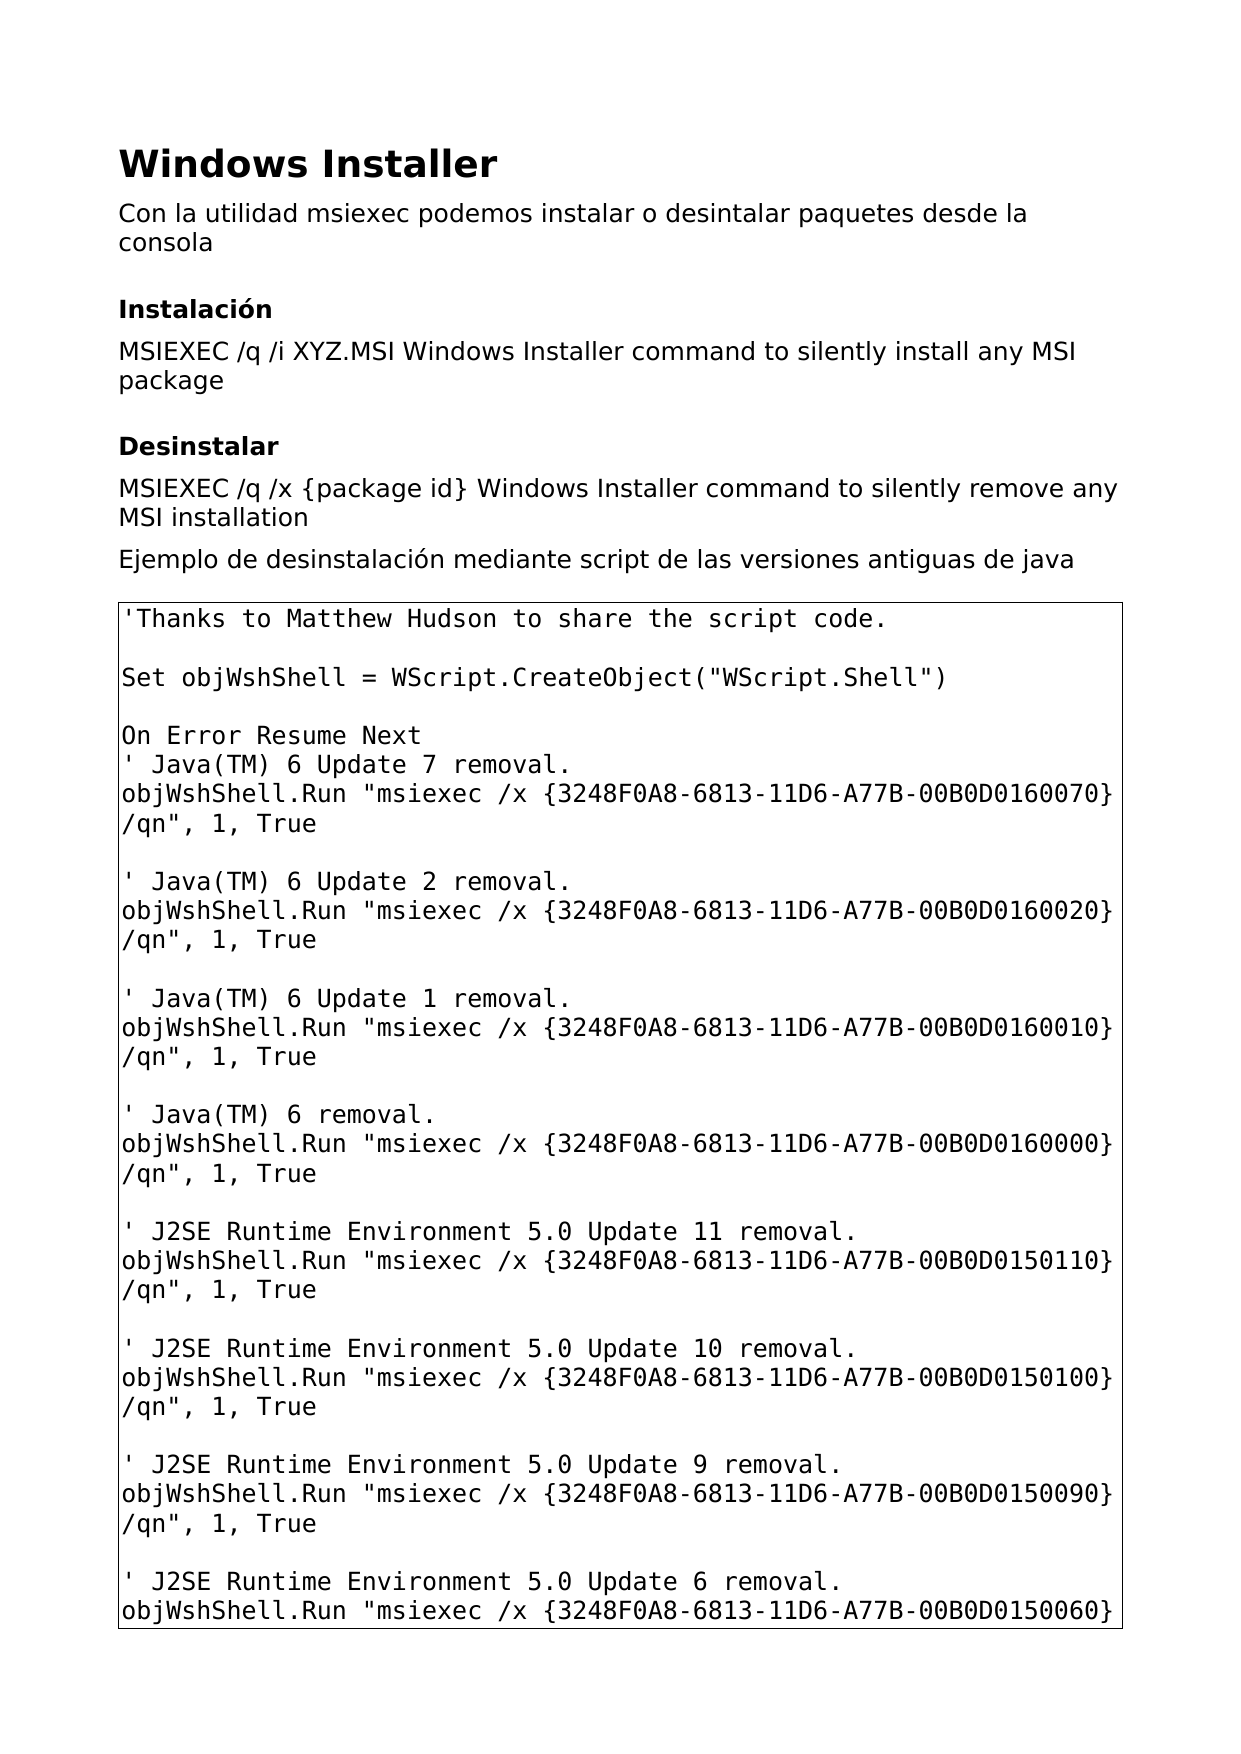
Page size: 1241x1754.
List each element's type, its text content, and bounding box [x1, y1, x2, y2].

subtitle Windows Installer [118, 143, 1122, 187]
subtitle Desinstalar [118, 433, 1122, 462]
text MSIEXEC /q /i XYZ.MSI Windows Installer command to silently install any MSI package [118, 337, 1122, 395]
text Ejemplo de desinstalación mediante script de las versiones antiguas de java [118, 545, 1122, 574]
table_header 'Thanks to Matthew Hudson to share the script code. Set objWshShell = WScript.CreateObject("WScript.Shell") On Error Resume Next ' Java(TM) 6 Update 7 removal. objWshShell.Run "msiexec /x {3248F0A8-6813-11D6-A77B-00B0D0160070} /qn", 1, True ' Java(TM) 6 Update 2 removal. objWshShell.Run "msiexec /x {3248F0A8-6813-11D6-A77B-00B0D0160020} /qn", 1, True ' Java(TM) 6 Update 1 removal. objWshShell.Run "msiexec /x {3248F0A8-6813-11D6-A77B-00B0D0160010} /qn", 1, True ' Java(TM) 6 removal. objWshShell.Run "msiexec /x {3248F0A8-6813-11D6-A77B-00B0D0160000} /qn", 1, True ' J2SE Runtime Environment 5.0 Update 11 removal. objWshShell.Run "msiexec /x {3248F0A8-6813-11D6-A77B-00B0D0150110} /qn", 1, True ' J2SE Runtime Environment 5.0 Update 10 removal. objWshShell.Run "msiexec /x {3248F0A8-6813-11D6-A77B-00B0D0150100} /qn", 1, True ' J2SE Runtime Environment 5.0 Update 9 removal. objWshShell.Run "msiexec /x {3248F0A8-6813-11D6-A77B-00B0D0150090} /qn", 1, True ' J2SE Runtime Environment 5.0 Update 6 removal. objWshShell.Run "msiexec /x {3248F0A8-6813-11D6-A77B-00B0D0150060} [119, 603, 1122, 1628]
text Con la utilidad msiexec podemos instalar o desintalar paquetes desde la consola [118, 199, 1122, 258]
subtitle Instalación [118, 295, 1122, 324]
text MSIEXEC /q /x {package id} Windows Installer command to silently remove any MSI installation [118, 474, 1122, 533]
